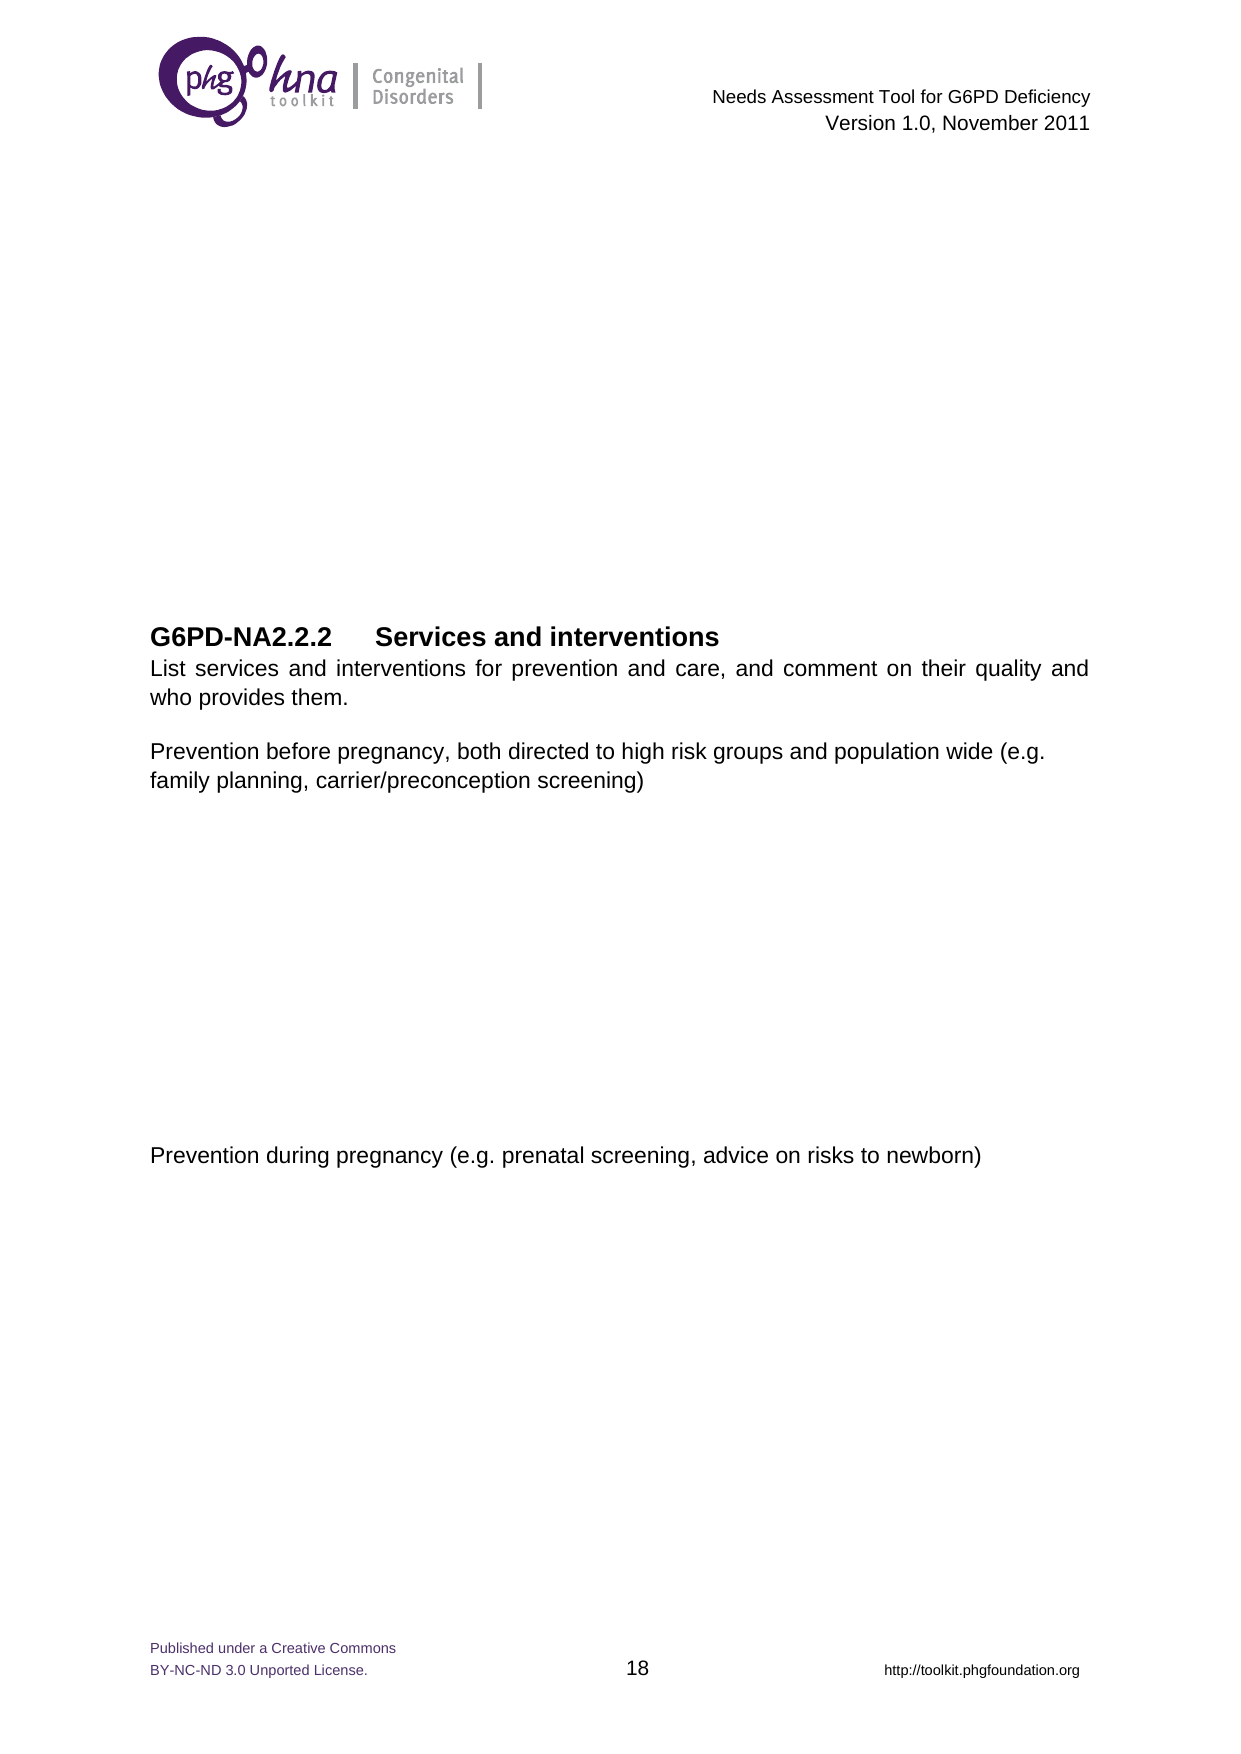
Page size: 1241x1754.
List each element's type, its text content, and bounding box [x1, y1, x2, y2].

subtitle G6PD-NA2.2.2 Services and interventions [150, 621, 1090, 652]
subtitle Prevention during pregnancy (e.g. prenatal screening, advice on risks to newborn) [150, 1139, 1090, 1169]
subtitle Prevention before pregnancy, both directed to high risk groups and population wide (e.g. family planning, carrier/preconception screening) [150, 735, 1090, 794]
text List services and interventions for prevention and care, and comment on their quality and who provides them. [150, 652, 1090, 710]
